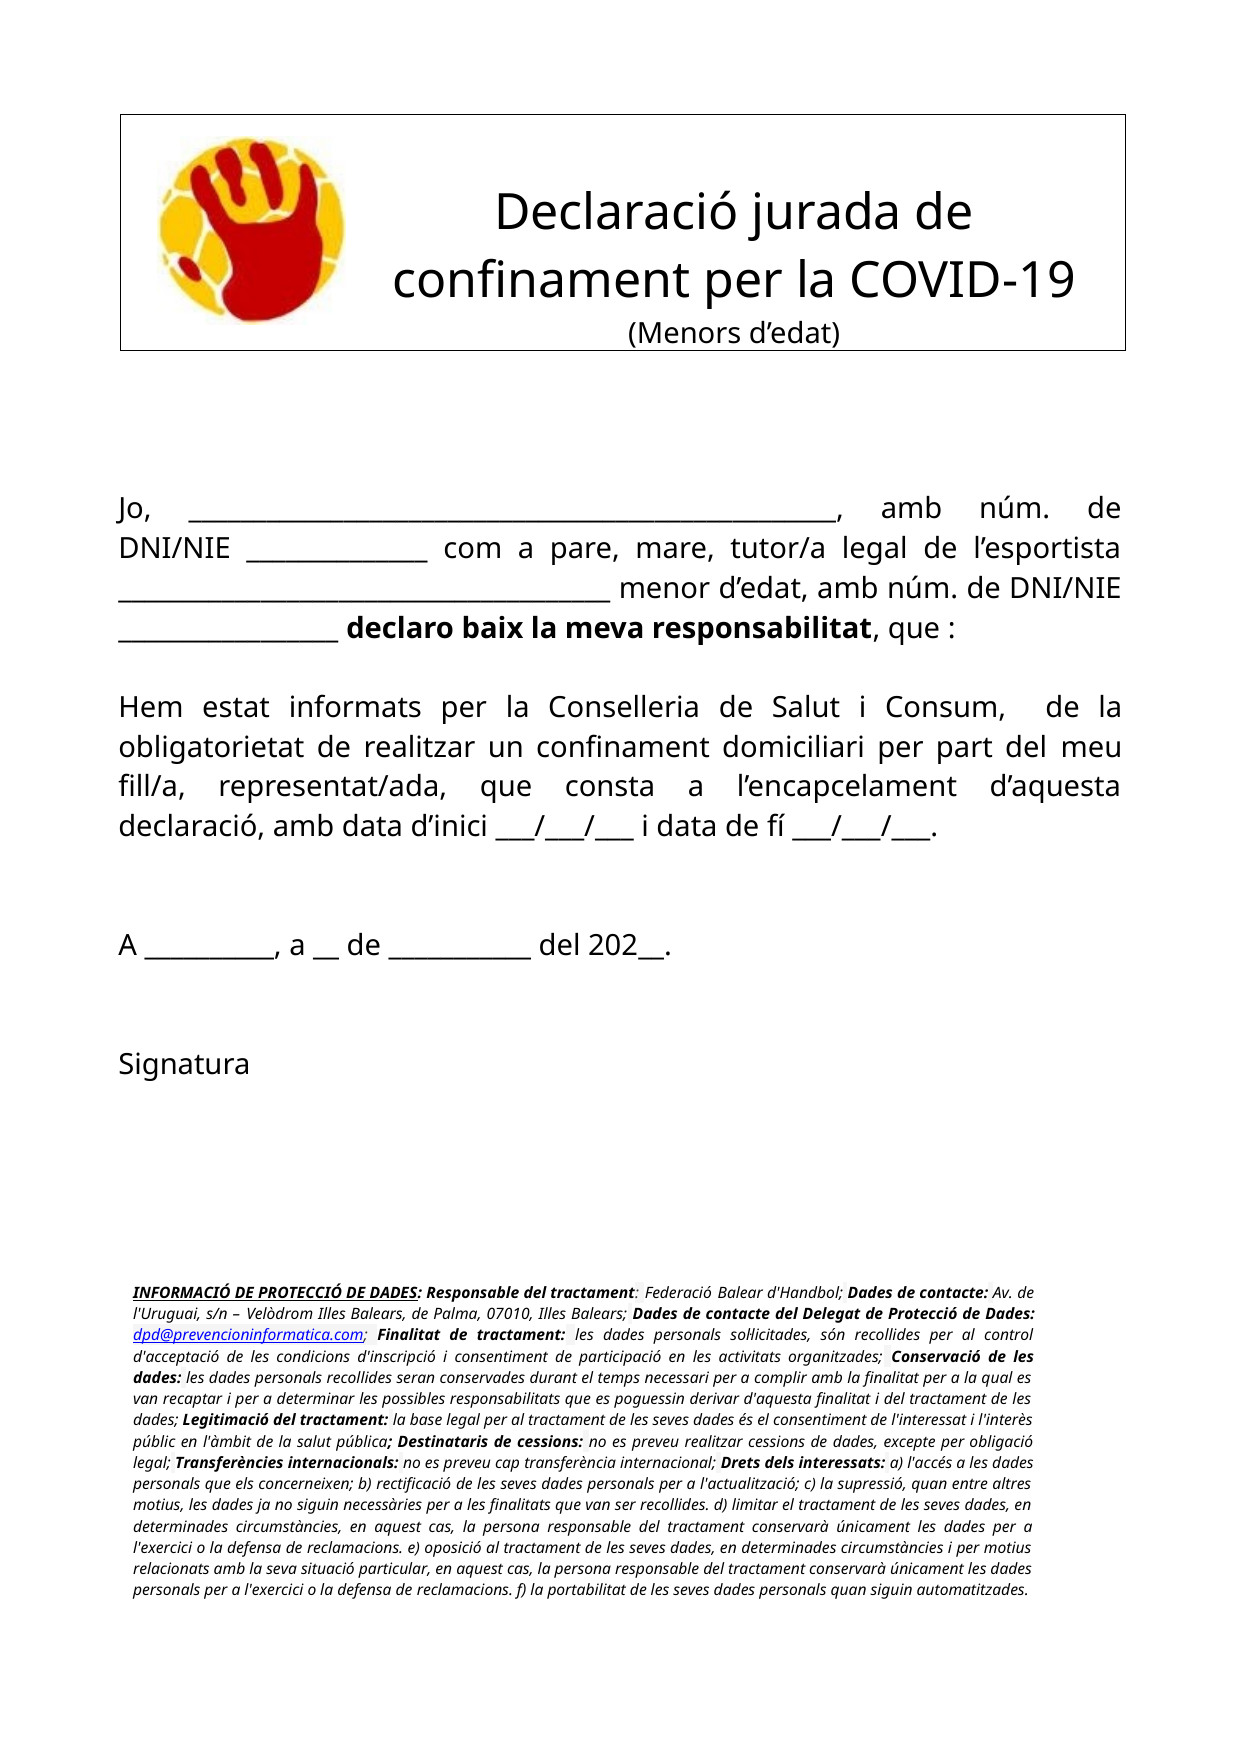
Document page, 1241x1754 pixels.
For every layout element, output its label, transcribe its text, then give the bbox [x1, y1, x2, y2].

text A __________, a __ de ___________ del 202__. [118, 924, 1122, 964]
text Declaració jurada de confinament per la COVID-19 (Menors d’edat) [121, 176, 1122, 350]
text INFORMACIÓ DE PROTECCIÓ DE DADES: Responsable del tractament: Federació Balear d'Handbol; Dades de contacte: Av. de l'Uruguai, s/n – Velòdrom Illes Balears, de Palma, 07010, Illes Balears; Dades de contacte del Delegat de Protecció de Dades: dpd@prevencioninformatica.com; Finalitat de tractament: les dades personals sol·licitades, són recollides per al control d'acceptació de les condicions d'inscripció i consentiment de participació en les activitats organitzades; Conservació de les dades: les dades personals recollides seran conservades durant el temps necessari per a complir amb la finalitat per a la qual es van recaptar i per a determinar les possibles responsabilitats que es poguessin derivar d'aquesta finalitat i del tractament de les dades; Legitimació del tractament: la base legal per al tractament de les seves dades és el consentiment de l'interessat i l'interès públic en l'àmbit de la salut pública; Destinataris de cessions: no es preveu realitzar cessions de dades, excepte per obligació legal; Transferències internacionals: no es preveu cap transferència internacional; Drets dels interessats: a) l'accés a les dades personals que els concerneixen; b) rectificació de les seves dades personals per a l'actualització; c) la supressió, quan entre altres motius, les dades ja no siguin necessàries per a les finalitats que van ser recollides. d) limitar el tractament de les seves dades, en determinades circumstàncies, en aquest cas, la persona responsable del tractament conservarà únicament les dades per a l'exercici o la defensa de reclamacions. e) oposició al tractament de les seves dades, en determinades circumstàncies i per motius relacionats amb la seva situació particular, en aquest cas, la persona responsable del tractament conservarà únicament les dades personals per a l'exercici o la defensa de reclamacions. f) la portabilitat de les seves dades personals quan siguin automatitzades. [133, 1282, 1036, 1600]
picture [156, 136, 346, 325]
text Hem estat informats per la Conselleria de Salut i Consum, de la obligatorietat de realitzar un confinament domiciliari per part del meu fill/a, representat/ada, que consta a l’encapcelament d’aquesta declaració, amb data d’inici ___/___/___ i data de fí ___/___/___. [118, 686, 1122, 845]
text Signatura [118, 1043, 1122, 1083]
text Jo, __________________________________________________, amb núm. de DNI/NIE ______________ com a pare, mare, tutor/a legal de l’esportista ______________________________________ menor d’edat, amb núm. de DNI/NIE _________________ declaro baix la meva responsabilitat, que : [118, 488, 1122, 647]
